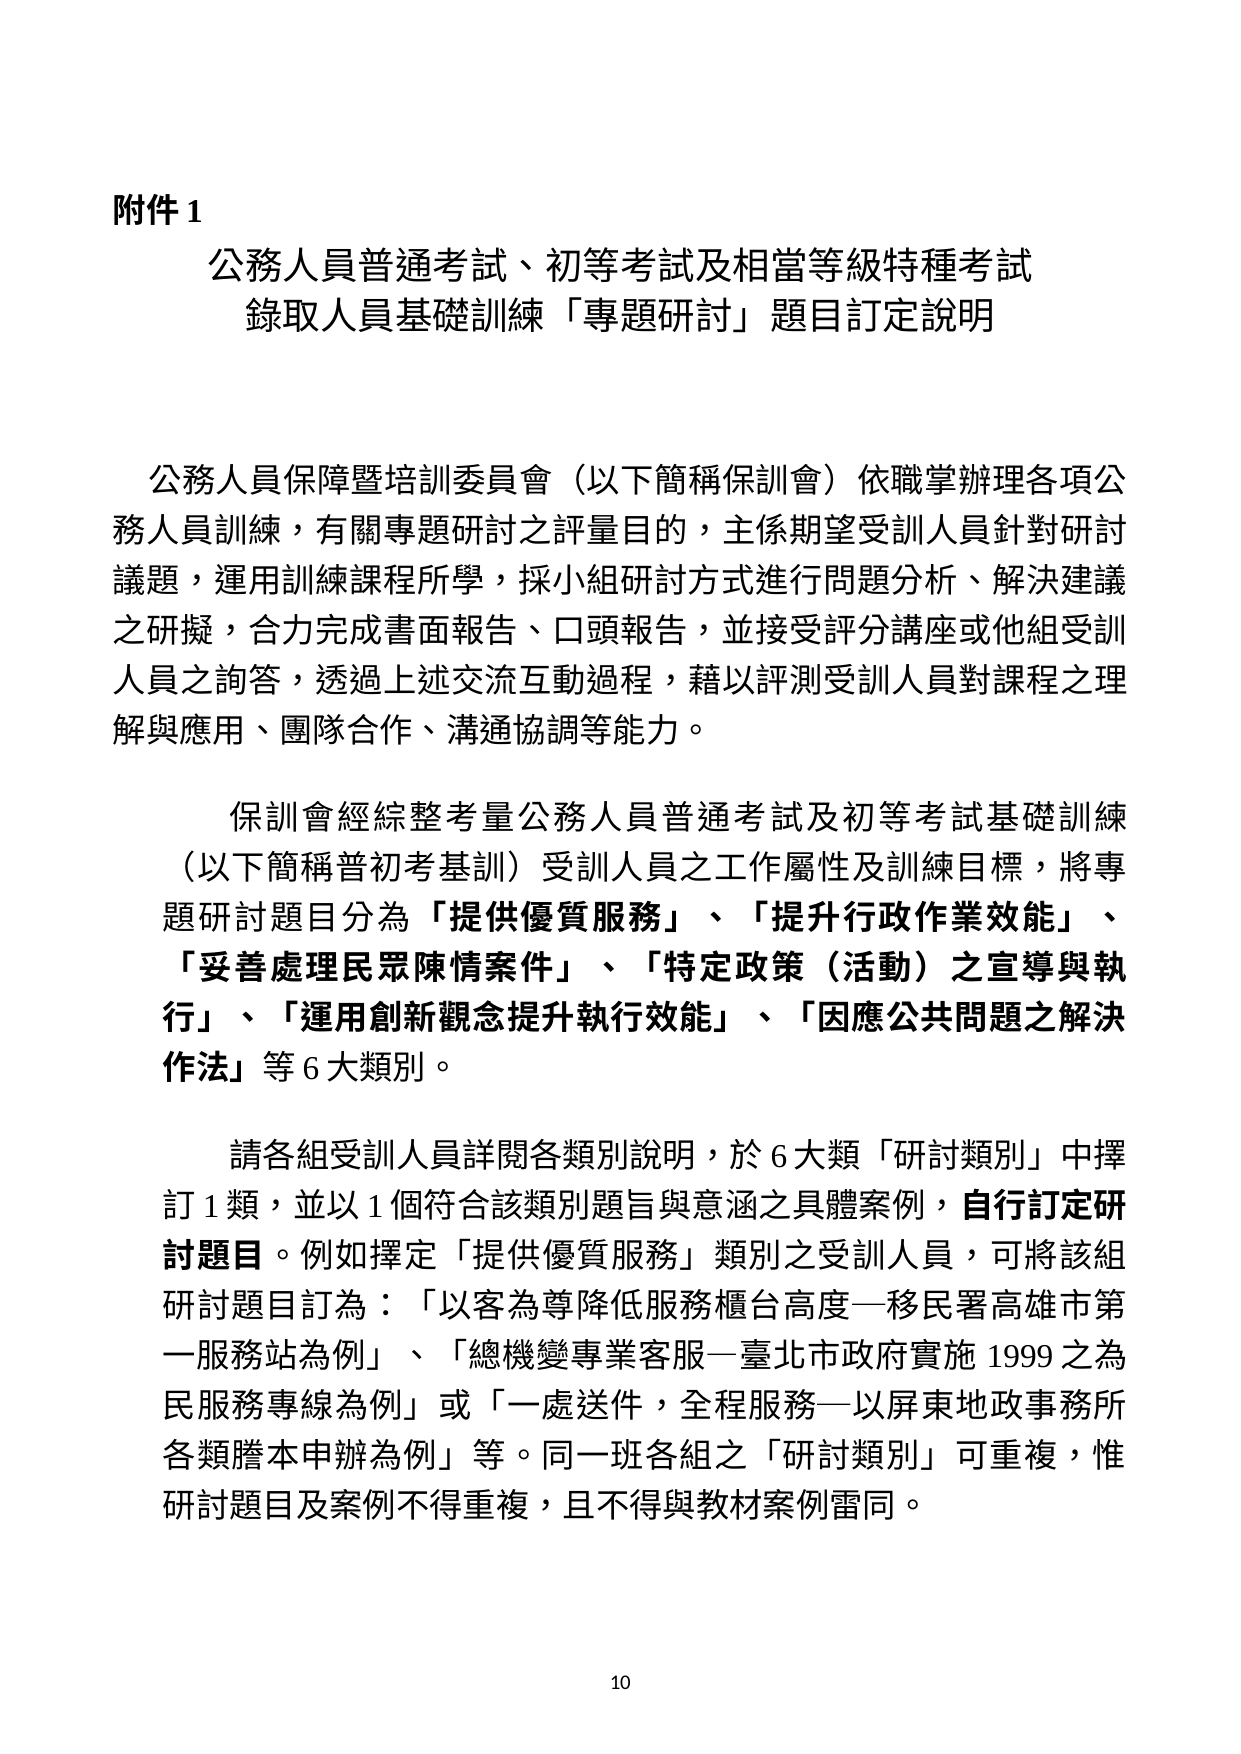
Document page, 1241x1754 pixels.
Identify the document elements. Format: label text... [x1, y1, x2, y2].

text 公務人員保障暨培訓委員會（以下簡稱保訓會）依職掌辦理各項公務人員訓練，有關專題研討之評量目的，主係期望受訓人員針對研討議題，運用訓練課程所學，採小組研討方式進行問題分析、解決建議之研擬，合力完成書面報告、口頭報告，並接受評分講座或他組受訓人員之詢答，透過上述交流互動過程，藉以評測受訓人員對課程之理解與應用、團隊合作、溝通協調等能力。 [112, 452, 1128, 752]
text 錄取人員基礎訓練「專題研討」題目訂定說明 [112, 289, 1128, 339]
text 公務人員普通考試、初等考試及相當等級特種考試 [112, 239, 1128, 289]
text 請各組受訓人員詳閱各類別說明，於6大類「研討類別」中擇訂1類，並以1個符合該類別題旨與意涵之具體案例，自行訂定研討題目。例如擇定「提供優質服務」類別之受訓人員，可將該組研討題目訂為：「以客為尊降低服務櫃台高度─移民署高雄市第一服務站為例」、「總機變專業客服—臺北市政府實施1999之為民服務專線為例」或「一處送件，全程服務─以屏東地政事務所各類謄本申辦為例」等。同一班各組之「研討類別」可重複，惟研討題目及案例不得重複，且不得與教材案例雷同。 [162, 1127, 1128, 1527]
text 保訓會經綜整考量公務人員普通考試及初等考試基礎訓練（以下簡稱普初考基訓）受訓人員之工作屬性及訓練目標，將專題研討題目分為「提供優質服務」、「提升行政作業效能」、「妥善處理民眾陳情案件」、「特定政策（活動）之宣導與執行」、「運用創新觀念提升執行效能」、「因應公共問題之解決作法」等6大類別。 [162, 789, 1128, 1089]
text 附件1 [112, 164, 1128, 239]
